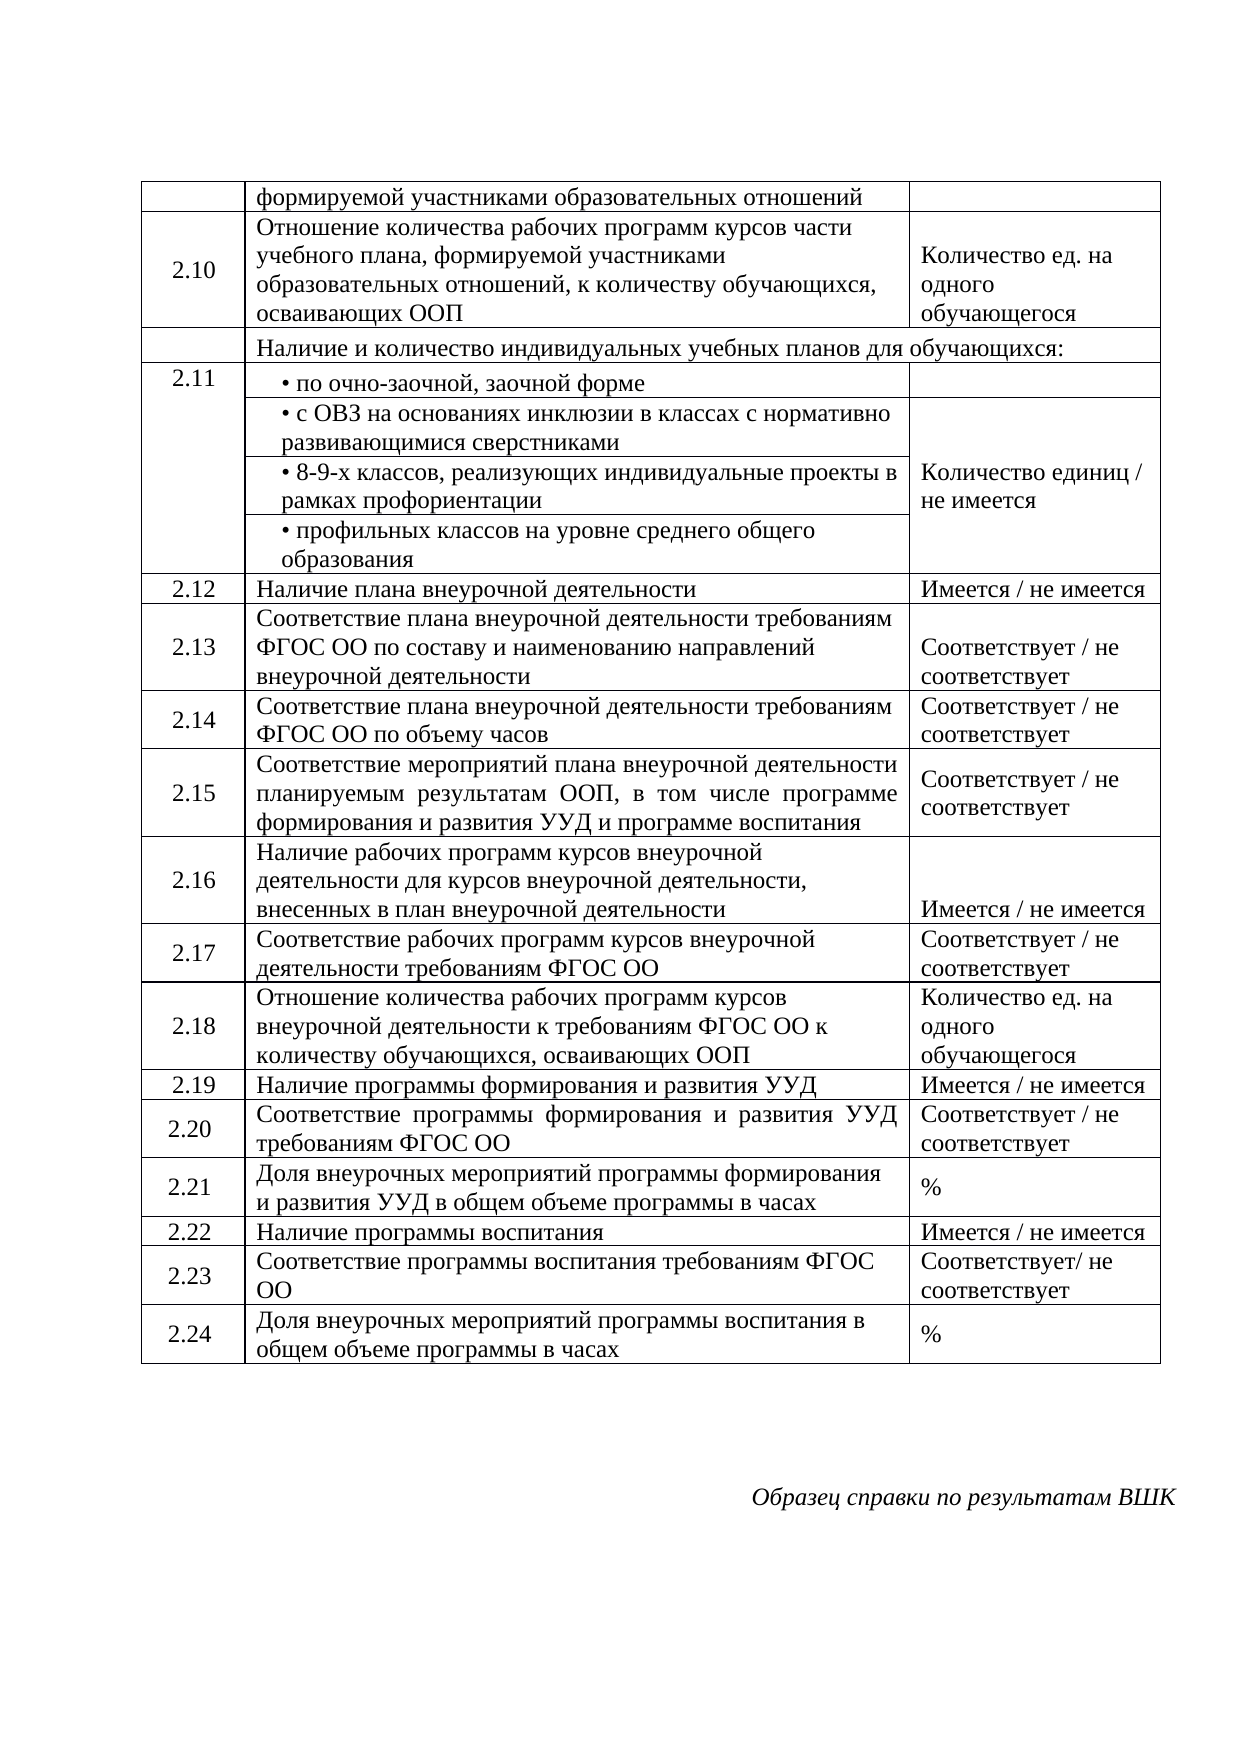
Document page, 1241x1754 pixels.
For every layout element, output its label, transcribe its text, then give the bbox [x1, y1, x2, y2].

table_cell Наличие программы воспитания [246, 1217, 909, 1245]
table_cell 2.14 [142, 691, 244, 748]
table_cell [142, 328, 244, 362]
table_cell 2.20 [142, 1100, 244, 1157]
table_cell 2.21 [142, 1158, 244, 1216]
table_cell Соответствие рабочих программ курсов внеурочной деятельности требованиям ФГОС ОО [246, 924, 909, 981]
table_cell 2.24 [142, 1305, 244, 1362]
table_cell формируемой участниками образовательных отношений [246, 182, 909, 211]
table_cell Имеется / не имеется [910, 574, 1160, 602]
table_cell Соответствует / не соответствует [910, 604, 1160, 690]
table_cell Соответствует/ не соответствует [910, 1246, 1160, 1304]
table_cell 2.12 [142, 574, 244, 602]
table_cell Соответствует / не соответствует [910, 1100, 1160, 1157]
table_cell Отношение количества рабочих программ курсов части учебного плана, формируемой участниками образовательных отношений, к количеству обучающихся, осваивающих ООП [246, 212, 909, 327]
table_cell [910, 363, 1160, 397]
table_cell Соответствие плана внеурочной деятельности требованиям ФГОС ОО по составу и наименованию направлений внеурочной деятельности [246, 604, 909, 690]
table_cell 2.10 [142, 212, 244, 327]
table_cell 2.22 [142, 1217, 244, 1245]
table_cell Наличие рабочих программ курсов внеурочной деятельности для курсов внеурочной деятельности, внесенных в план внеурочной деятельности [246, 837, 909, 923]
table_cell • по очно-заочной, заочной форме [246, 363, 909, 397]
table_cell % [910, 1305, 1160, 1362]
table_cell Количество ед. на одного обучающегося [910, 983, 1160, 1069]
text Образец справки по результатам ВШК [112, 1485, 1178, 1510]
table_cell Имеется / не имеется [910, 837, 1160, 923]
table_cell 2.19 [142, 1070, 244, 1098]
table_cell Количество единиц / не имеется [910, 398, 1160, 573]
table_cell 2.16 [142, 837, 244, 923]
table_cell 2.15 [142, 749, 244, 836]
table_cell 2.17 [142, 924, 244, 981]
table_cell Доля внеурочных мероприятий программы воспитания в общем объеме программы в часах [246, 1305, 909, 1362]
table_cell [142, 182, 244, 211]
table_cell Отношение количества рабочих программ курсов внеурочной деятельности к требованиям ФГОС ОО к количеству обучающихся, осваивающих ООП [246, 983, 909, 1069]
table_cell • 8-9-х классов, реализующих индивидуальные проекты в рамках профориентации [246, 457, 909, 514]
table_cell Наличие и количество индивидуальных учебных планов для обучающихся: [246, 328, 1160, 362]
table_cell Соответствие мероприятий плана внеурочной деятельности планируемым результатам ООП, в том числе программе формирования и развития УУД и программе воспитания [246, 749, 909, 836]
table_cell % [910, 1158, 1160, 1216]
table_cell Доля внеурочных мероприятий программы формирования и развития УУД в общем объеме программы в часах [246, 1158, 909, 1216]
table_cell [910, 182, 1160, 211]
table_cell 2.18 [142, 983, 244, 1069]
table_cell • с ОВЗ на основаниях инклюзии в классах с нормативно развивающимися сверстниками [246, 398, 909, 456]
table_cell Наличие плана внеурочной деятельности [246, 574, 909, 602]
table_cell Количество ед. на одного обучающегося [910, 212, 1160, 327]
table_cell Соответствует / не соответствует [910, 749, 1160, 836]
table_cell Соответствие программы формирования и развития УУД требованиям ФГОС ОО [246, 1100, 909, 1157]
table_cell Наличие программы формирования и развития УУД [246, 1070, 909, 1098]
table_cell • профильных классов на уровне среднего общего образования [246, 515, 909, 573]
table_cell Имеется / не имеется [910, 1217, 1160, 1245]
table_cell Имеется / не имеется [910, 1070, 1160, 1098]
table_cell 2.23 [142, 1246, 244, 1304]
table_cell Соответствие плана внеурочной деятельности требованиям ФГОС ОО по объему часов [246, 691, 909, 748]
table_cell Соответствует / не соответствует [910, 924, 1160, 981]
table_cell Соответствует / не соответствует [910, 691, 1160, 748]
table_cell Соответствие программы воспитания требованиям ФГОС ОО [246, 1246, 909, 1304]
table_cell 2.11 [142, 363, 244, 573]
table_cell 2.13 [142, 604, 244, 690]
